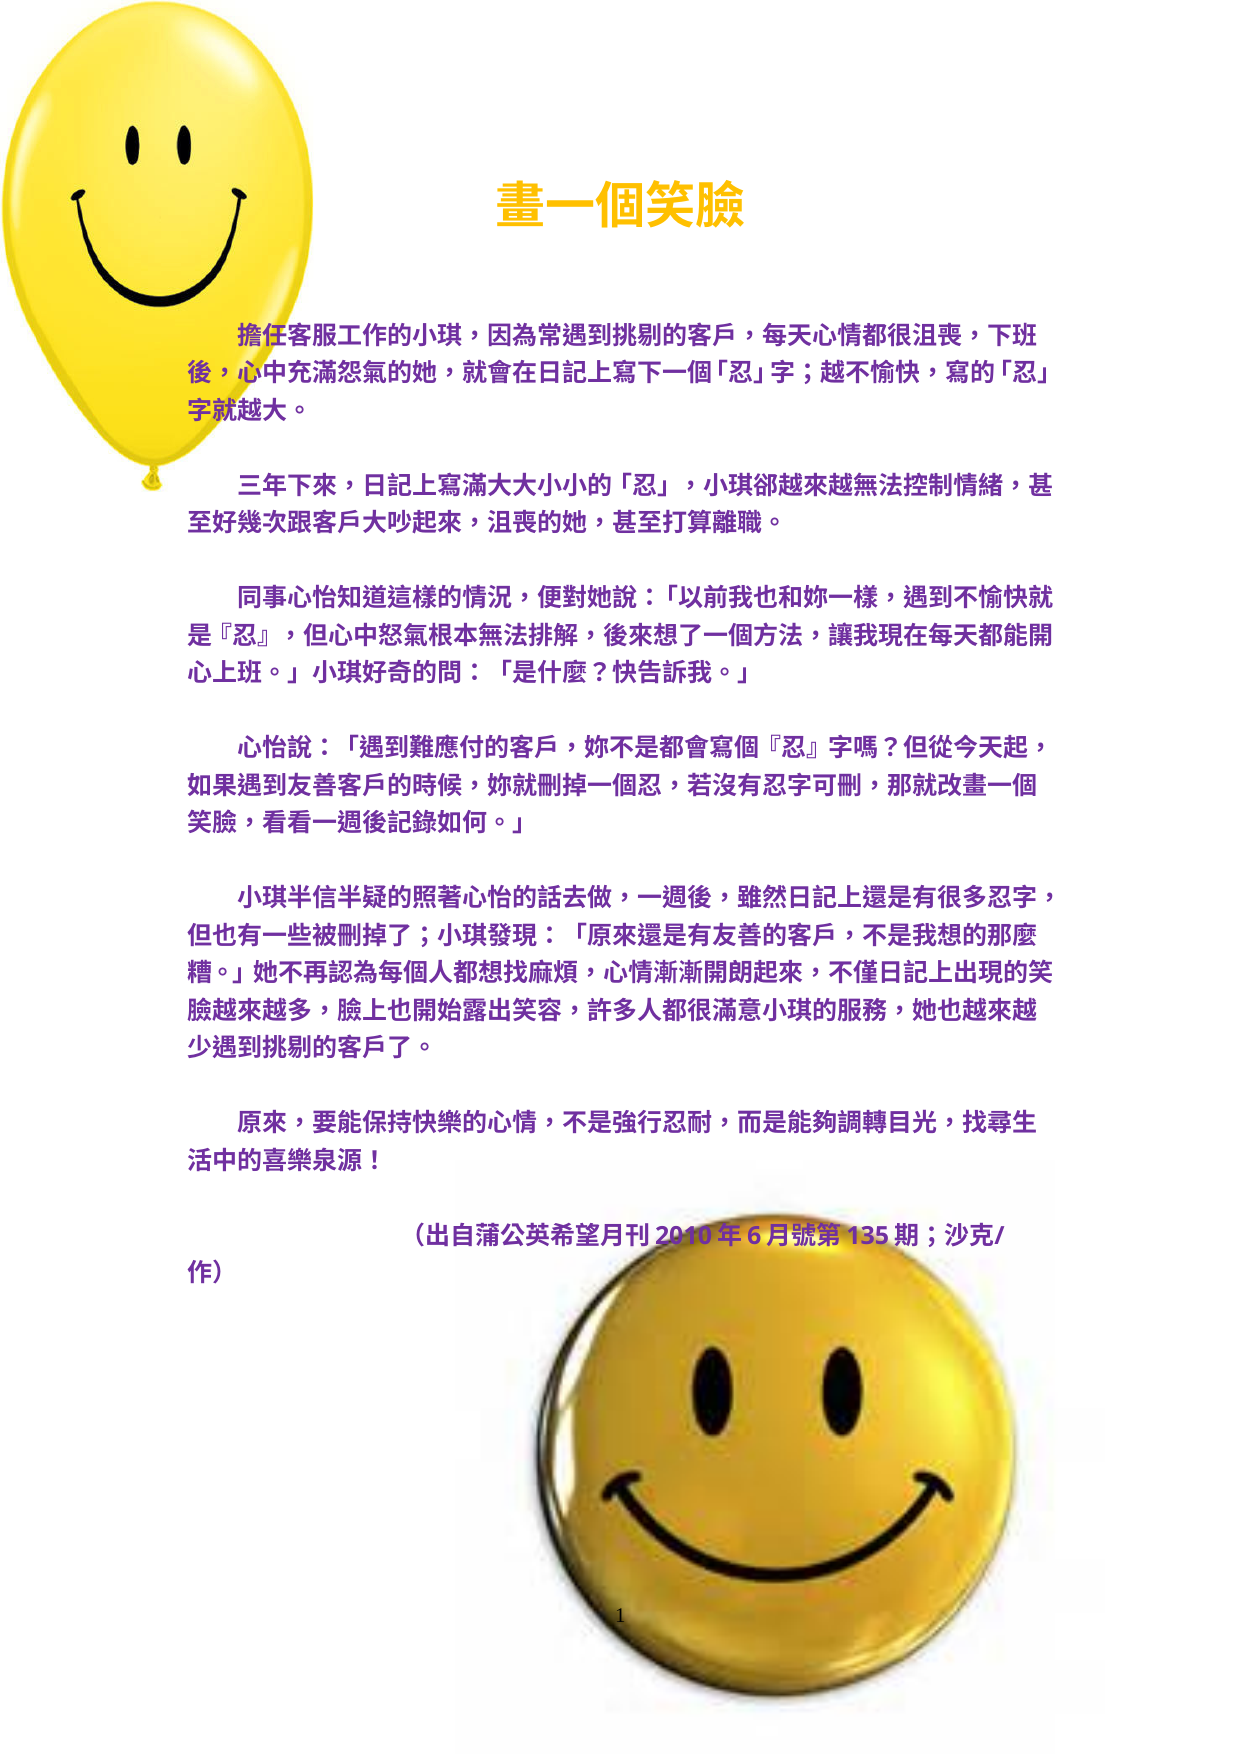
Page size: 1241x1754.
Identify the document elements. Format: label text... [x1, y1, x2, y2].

text （出自蒲公英希望月刊2010年6月號第135期；沙克/作） [187, 1214, 308, 1289]
text 小琪半信半疑的照著心怡的話去做，一週後，雖然日記上還是有很多忍字，但也有一些被刪掉了；小琪發現：「原來還是有友善的客戶，不是我想的那麼糟。」她不再認為每個人都想找麻煩，心情漸漸開朗起來，不僅日記上出現的笑臉越來越多，臉上也開始露出笑容，許多人都很滿意小琪的服務，她也越來越少遇到挑剔的客戶了。 [187, 877, 1053, 1064]
text 畫一個笑臉 [314, 164, 1053, 239]
text 擔任客服工作的小琪，因為常遇到挑剔的客戶，每天心情都很沮喪，下班後，心中充滿怨氣的她，就會在日記上寫下一個「忍」字；越不愉快，寫的「忍」字就越大。 [314, 314, 1053, 427]
text 心怡說：「遇到難應付的客戶，妳不是都會寫個『忍』字嗎？但從今天起，如果遇到友善客戶的時候，妳就刪掉一個忍，若沒有忍字可刪，那就改畫一個笑臉，看看一週後記錄如何。」 [187, 727, 1053, 839]
text 同事心怡知道這樣的情況，便對她說：「以前我也和妳一樣，遇到不愉快就是『忍』，但心中怒氣根本無法排解，後來想了一個方法，讓我現在每天都能開心上班。」小琪好奇的問：「是什麼？快告訴我。」 [187, 577, 1053, 689]
picture [308, 1160, 1240, 1754]
text 原來，要能保持快樂的心情，不是強行忍耐，而是能夠調轉目光，找尋生活中的喜樂泉源！ [187, 1102, 1053, 1177]
picture [0, 0, 314, 492]
text 三年下來，日記上寫滿大大小小的「忍」，小琪郤越來越無法控制情緒，甚至好幾次跟客戶大吵起來，沮喪的她，甚至打算離職。 [187, 464, 1053, 539]
